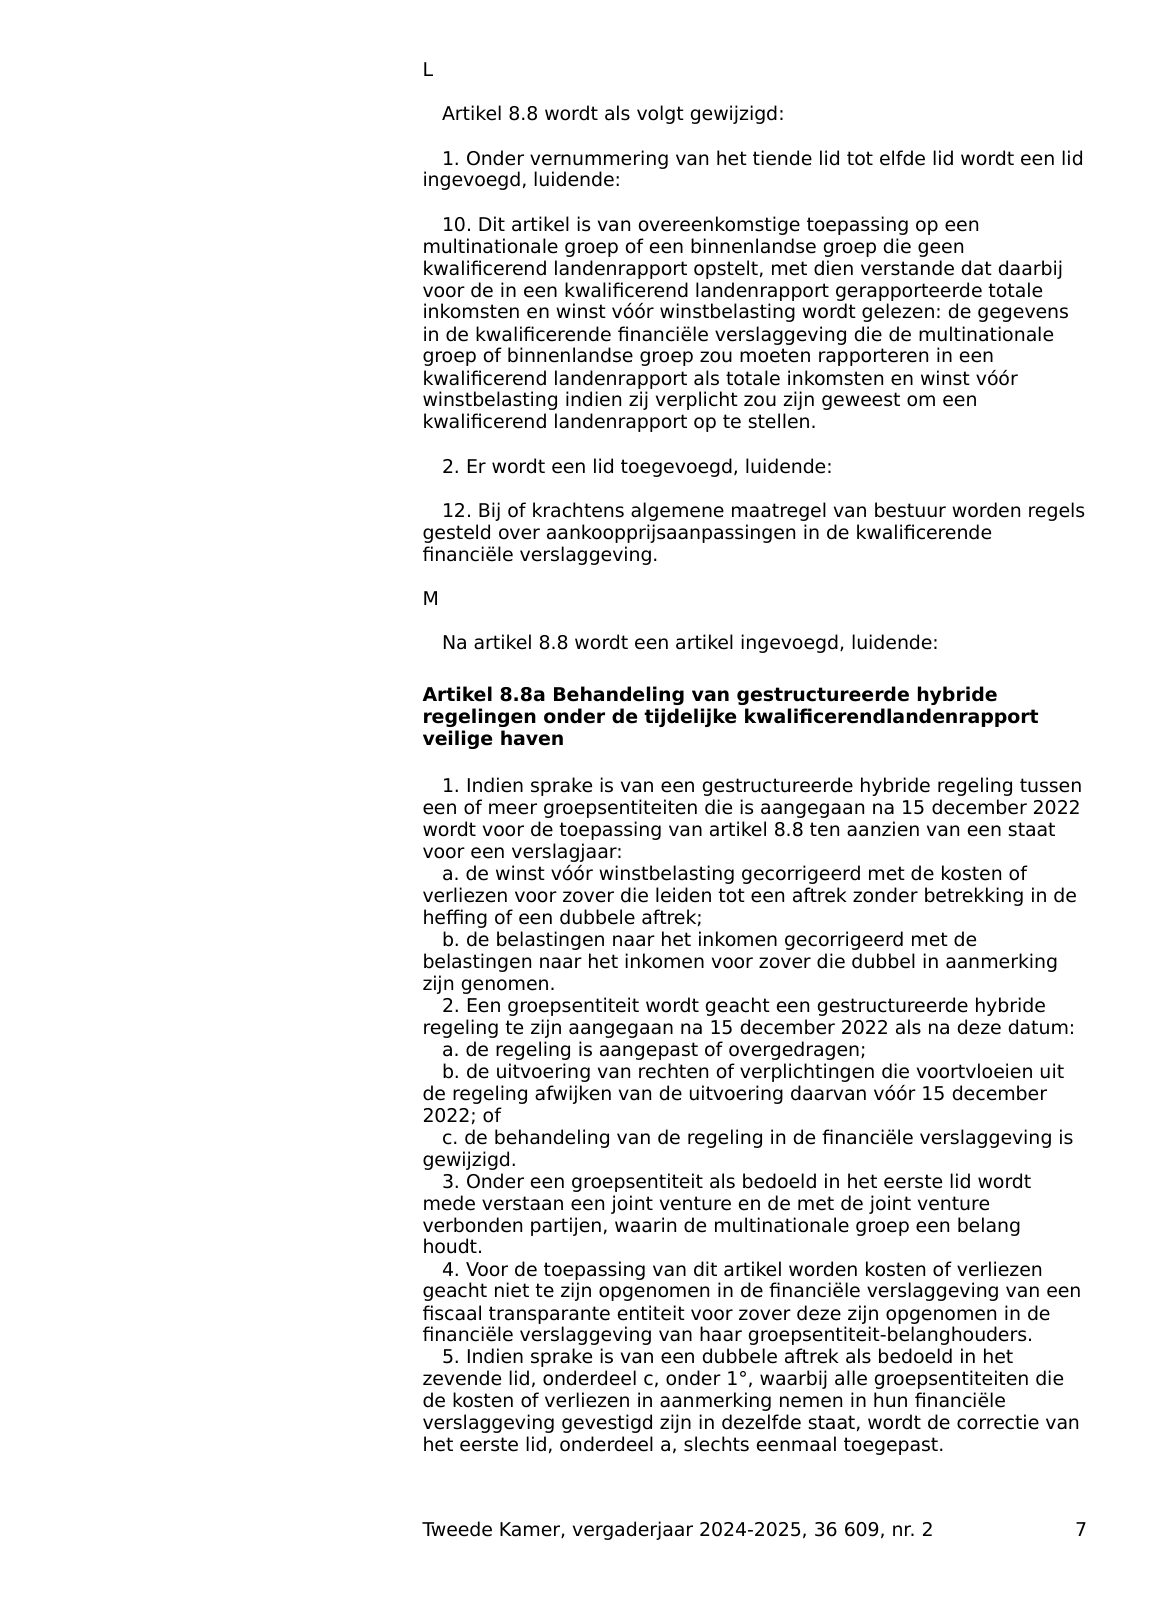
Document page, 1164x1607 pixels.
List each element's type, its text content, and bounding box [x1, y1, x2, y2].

text 12. Bij of krachtens algemene maatregel van bestuur worden regels gesteld over aankoopprijsaanpassingen in de kwalificerende financiële verslaggeving. [422, 500, 1087, 566]
text Na artikel 8.8 wordt een artikel ingevoegd, luidende: [422, 632, 1087, 654]
text Artikel 8.8 wordt als volgt gewijzigd: [422, 103, 1087, 125]
text 2. Er wordt een lid toegevoegd, luidende: [422, 456, 1087, 477]
text a. de regeling is aangepast of overgedragen; [422, 1039, 1087, 1061]
text 4. Voor de toepassing van dit artikel worden kosten of verliezen geacht niet te zijn opgenomen in de financiële verslaggeving van een fiscaal transparante entiteit voor zover deze zijn opgenomen in de financiële verslaggeving van haar groepsentiteit-belanghouders. [422, 1258, 1087, 1346]
text 1. Indien sprake is van een gestructureerde hybride regeling tussen een of meer groepsentiteiten die is aangegaan na 15 december 2022 wordt voor de toepassing van artikel 8.8 ten aanzien van een staat voor een verslagjaar: [422, 775, 1087, 863]
text 5. Indien sprake is van een dubbele aftrek als bedoeld in het zevende lid, onderdeel c, onder 1°, waarbij alle groepsentiteiten die de kosten of verliezen in aanmerking nemen in hun financiële verslaggeving gevestigd zijn in dezelfde staat, wordt de correctie van het eerste lid, onderdeel a, slechts eenmaal toegepast. [422, 1346, 1087, 1456]
text L [422, 59, 1087, 81]
subtitle Artikel 8.8a Behandeling van gestructureerde hybride regelingen onder de tijdelijke kwalificerendlandenrapport veilige haven [422, 684, 1087, 750]
text 10. Dit artikel is van overeenkomstige toepassing op een multinationale groep of een binnenlandse groep die geen kwalificerend landenrapport opstelt, met dien verstande dat daarbij voor de in een kwalificerend landenrapport gerapporteerde totale inkomsten en winst vóór winstbelasting wordt gelezen: de gegevens in de kwalificerende financiële verslaggeving die de multinationale groep of binnenlandse groep zou moeten rapporteren in een kwalificerend landenrapport als totale inkomsten en winst vóór winstbelasting indien zij verplicht zou zijn geweest om een kwalificerend landenrapport op te stellen. [422, 213, 1087, 433]
text 1. Onder vernummering van het tiende lid tot elfde lid wordt een lid ingevoegd, luidende: [422, 147, 1087, 191]
text b. de uitvoering van rechten of verplichtingen die voortvloeien uit de regeling afwijken van de uitvoering daarvan vóór 15 december 2022; of [422, 1061, 1087, 1127]
text b. de belastingen naar het inkomen gecorrigeerd met de belastingen naar het inkomen voor zover die dubbel in aanmerking zijn genomen. [422, 929, 1087, 995]
text M [422, 588, 1087, 610]
text c. de behandeling van de regeling in de financiële verslaggeving is gewijzigd. [422, 1127, 1087, 1171]
text a. de winst vóór winstbelasting gecorrigeerd met de kosten of verliezen voor zover die leiden tot een aftrek zonder betrekking in de heffing of een dubbele aftrek; [422, 863, 1087, 929]
text 3. Onder een groepsentiteit als bedoeld in het eerste lid wordt mede verstaan een joint venture en de met de joint venture verbonden partijen, waarin de multinationale groep een belang houdt. [422, 1171, 1087, 1258]
text 2. Een groepsentiteit wordt geacht een gestructureerde hybride regeling te zijn aangegaan na 15 december 2022 als na deze datum: [422, 995, 1087, 1039]
